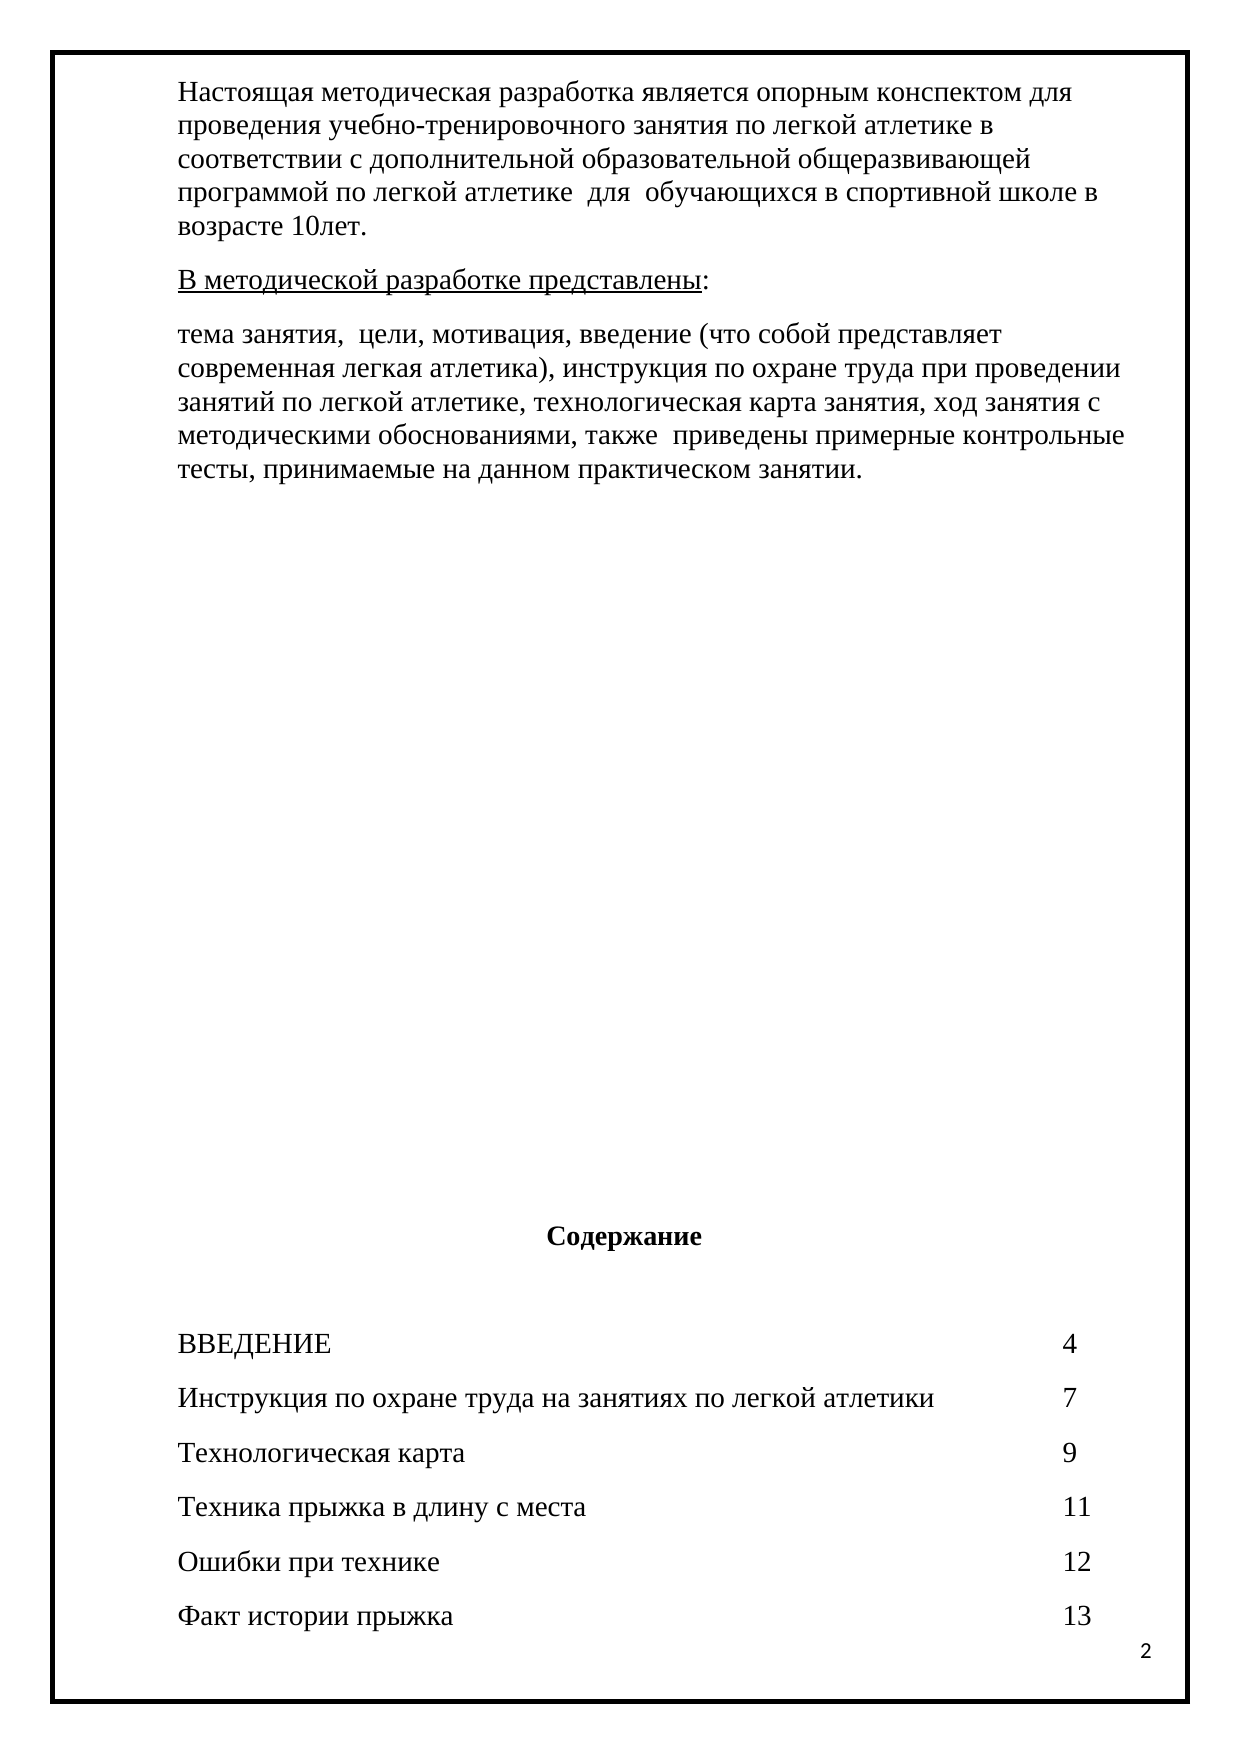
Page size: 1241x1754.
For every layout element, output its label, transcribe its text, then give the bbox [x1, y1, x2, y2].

text тема занятия, цели, мотивация, введение (что собой представляет современная легкая атлетика), инструкция по охране труда при проведении занятий по легкой атлетике, технологическая карта занятия, ход занятия с методическими обоснованиями, также приведены примерные контрольные тесты, принимаемые на данном практическом занятии. [177, 317, 1152, 484]
text Инструкция по охране труда на занятиях по легкой атлетики 7 [177, 1381, 1152, 1414]
text ВВЕДЕНИЕ 4 [177, 1326, 1152, 1360]
text Ошибки при технике 12 [177, 1544, 1152, 1577]
text Технологическая карта 9 [177, 1435, 1152, 1468]
text В методической разработке представлены: [177, 262, 1152, 296]
text Настоящая методическая разработка является опорным конспектом для проведения учебно-тренировочного занятия по легкой атлетике в соответствии с дополнительной образовательной общеразвивающей программой по легкой атлетике для обучающихся в спортивной школе в возрасте 10лет. [177, 74, 1152, 241]
text Техника прыжка в длину с места 11 [177, 1489, 1152, 1523]
text Факт истории прыжка 13 [177, 1598, 1152, 1632]
text Содержание [472, 1218, 1152, 1251]
